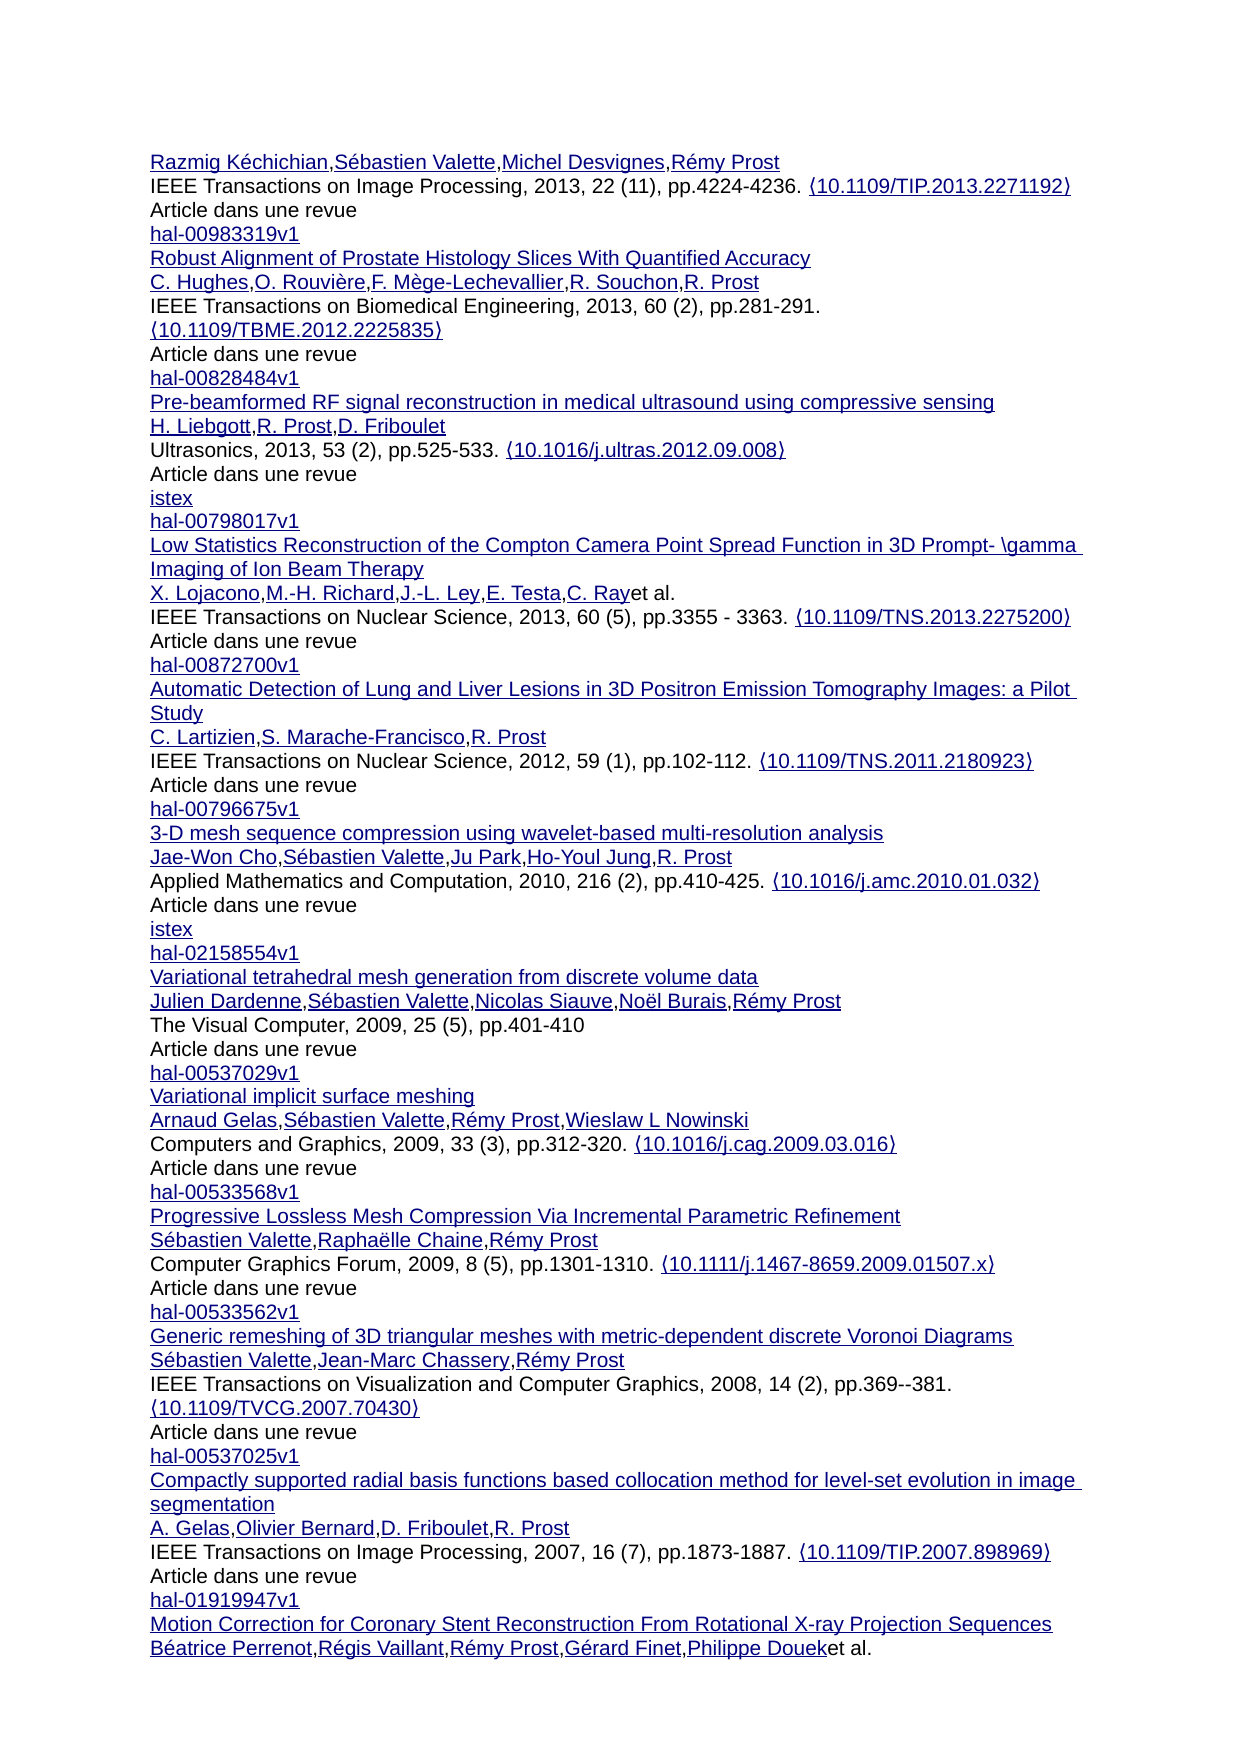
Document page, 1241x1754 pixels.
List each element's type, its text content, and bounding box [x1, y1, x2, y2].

table_cell Generic remeshing of 3D triangular meshes with metric-dependent discrete Voronoi Diagrams Sébastien Valette,Jean-Marc Chassery,Rémy Prost IEEE Transactions on Visualization and Computer Graphics, 2008, 14 (2), pp.369--381. ⟨10.1109/TVCG.2007.70430⟩ Article dans une revue hal-00537025v1 [150, 1324, 1090, 1468]
table_cell Low Statistics Reconstruction of the Compton Camera Point Spread Function in 3D Prompt- \gamma Imaging of Ion Beam Therapy X. Lojacono,M.-H. Richard,J.-L. Ley,E. Testa,C. Rayet al. IEEE Transactions on Nuclear Science, 2013, 60 (5), pp.3355 - 3363. ⟨10.1109/TNS.2013.2275200⟩ Article dans une revue hal-00872700v1 [150, 533, 1090, 677]
table_cell Automatic Detection of Lung and Liver Lesions in 3D Positron Emission Tomography Images: a Pilot Study C. Lartizien,S. Marache-Francisco,R. Prost IEEE Transactions on Nuclear Science, 2012, 59 (1), pp.102-112. ⟨10.1109/TNS.2011.2180923⟩ Article dans une revue hal-00796675v1 [150, 677, 1090, 821]
table_cell Variational implicit surface meshing Arnaud Gelas,Sébastien Valette,Rémy Prost,Wieslaw L Nowinski Computers and Graphics, 2009, 33 (3), pp.312-320. ⟨10.1016/j.cag.2009.03.016⟩ Article dans une revue hal-00533568v1 [150, 1084, 1090, 1204]
table_cell Robust Alignment of Prostate Histology Slices With Quantified Accuracy C. Hughes,O. Rouvière,F. Mège-Lechevallier,R. Souchon,R. Prost IEEE Transactions on Biomedical Engineering, 2013, 60 (2), pp.281-291. ⟨10.1109/TBME.2012.2225835⟩ Article dans une revue hal-00828484v1 [150, 246, 1090, 389]
table_cell Razmig Kéchichian,Sébastien Valette,Michel Desvignes,Rémy Prost IEEE Transactions on Image Processing, 2013, 22 (11), pp.4224-4236. ⟨10.1109/TIP.2013.2271192⟩ Article dans une revue hal-00983319v1 [150, 150, 1090, 246]
table_cell Motion Correction for Coronary Stent Reconstruction From Rotational X-ray Projection Sequences Béatrice Perrenot,Régis Vaillant,Rémy Prost,Gérard Finet,Philippe Doueket al. [150, 1611, 1090, 1659]
table_cell Pre-beamformed RF signal reconstruction in medical ultrasound using compressive sensing H. Liebgott,R. Prost,D. Friboulet Ultrasonics, 2013, 53 (2), pp.525-533. ⟨10.1016/j.ultras.2012.09.008⟩ Article dans une revue istex hal-00798017v1 [150, 390, 1090, 533]
table_cell 3-D mesh sequence compression using wavelet-based multi-resolution analysis Jae-Won Cho,Sébastien Valette,Ju Park,Ho-Youl Jung,R. Prost Applied Mathematics and Computation, 2010, 216 (2), pp.410-425. ⟨10.1016/j.amc.2010.01.032⟩ Article dans une revue istex hal-02158554v1 [150, 821, 1090, 964]
table_cell Compactly supported radial basis functions based collocation method for level-set evolution in image segmentation A. Gelas,Olivier Bernard,D. Friboulet,R. Prost IEEE Transactions on Image Processing, 2007, 16 (7), pp.1873-1887. ⟨10.1109/TIP.2007.898969⟩ Article dans une revue hal-01919947v1 [150, 1468, 1090, 1611]
table_cell Variational tetrahedral mesh generation from discrete volume data Julien Dardenne,Sébastien Valette,Nicolas Siauve,Noël Burais,Rémy Prost The Visual Computer, 2009, 25 (5), pp.401-410 Article dans une revue hal-00537029v1 [150, 965, 1090, 1084]
table_cell Progressive Lossless Mesh Compression Via Incremental Parametric Refinement Sébastien Valette,Raphaëlle Chaine,Rémy Prost Computer Graphics Forum, 2009, 8 (5), pp.1301-1310. ⟨10.1111/j.1467-8659.2009.01507.x⟩ Article dans une revue hal-00533562v1 [150, 1204, 1090, 1324]
